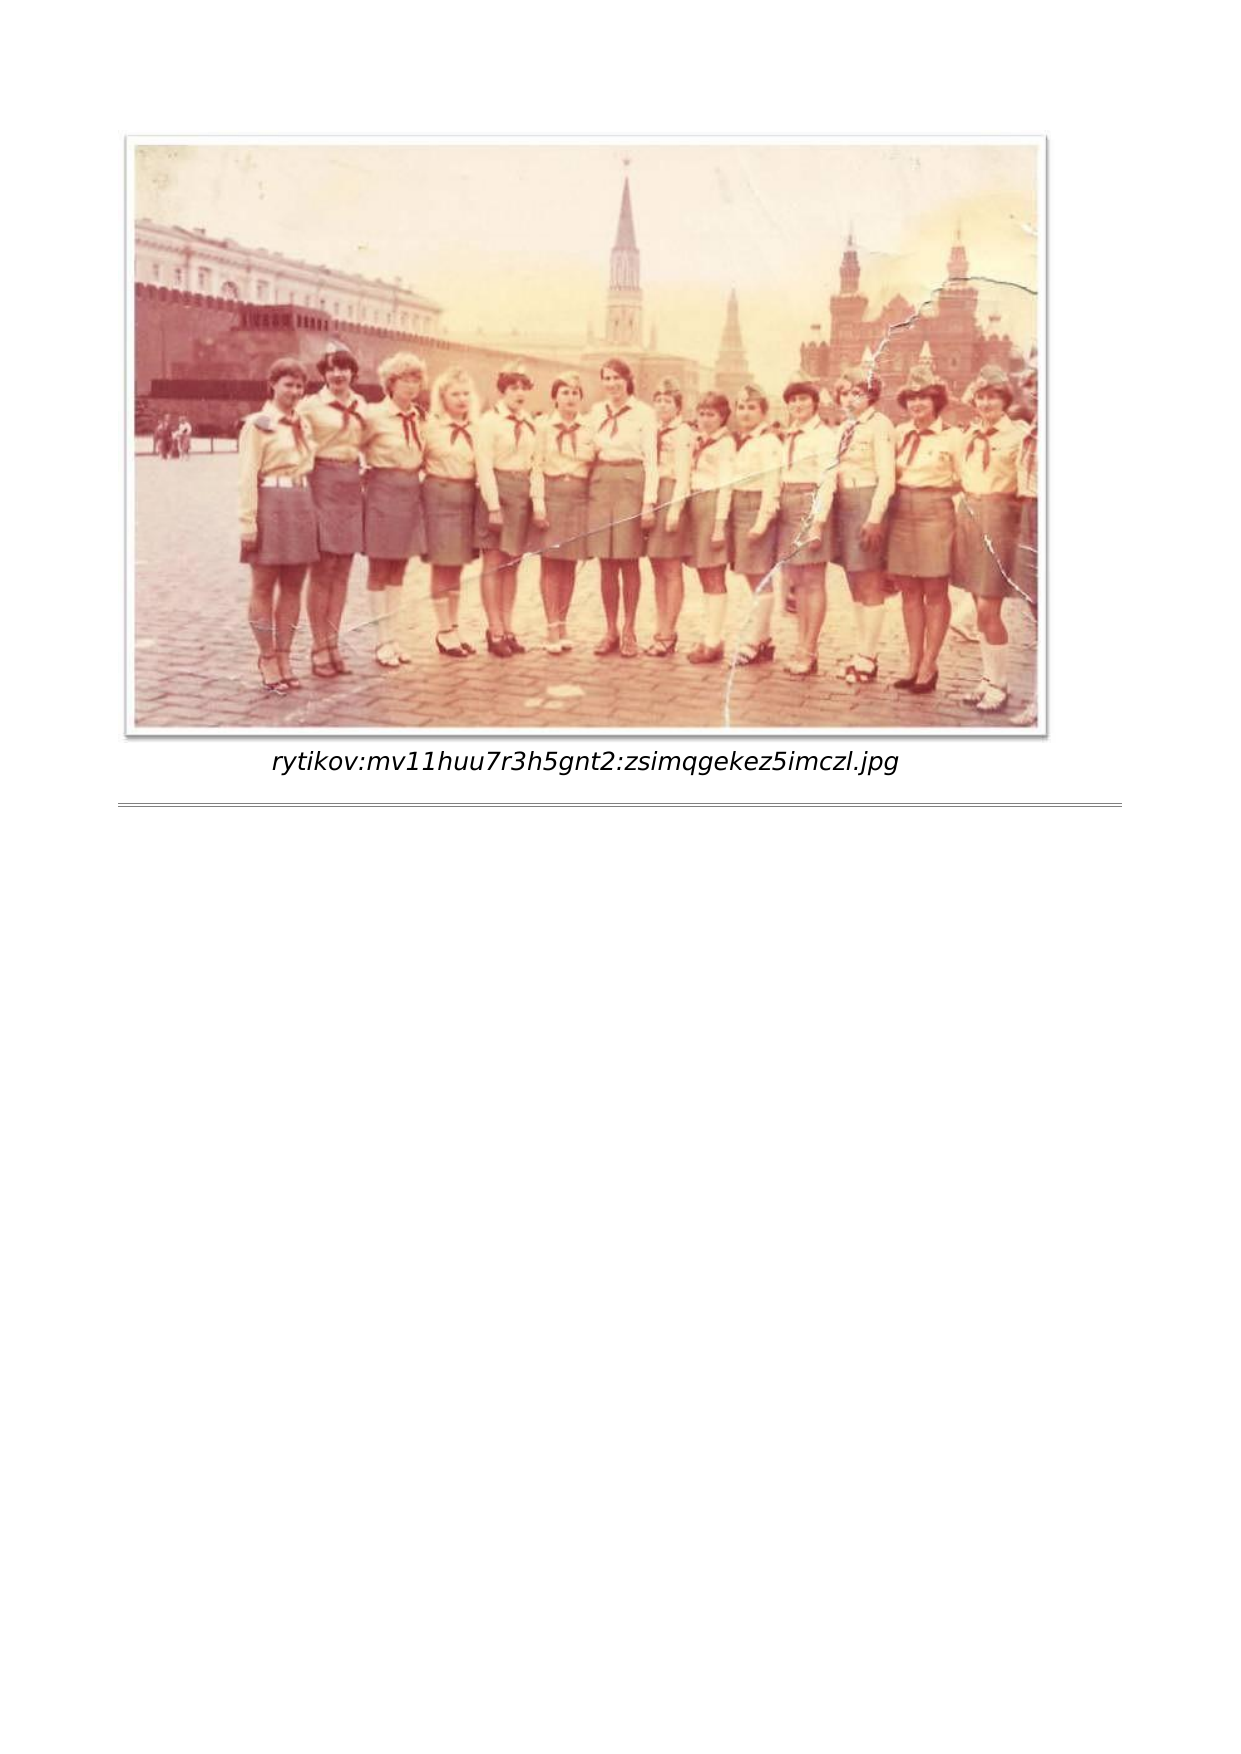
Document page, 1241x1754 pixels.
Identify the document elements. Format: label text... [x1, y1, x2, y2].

text rytikov:mv11huu7r3h5gnt2:zsimqgekez5imczl.jpg [118, 748, 1056, 776]
picture [118, 130, 1056, 748]
